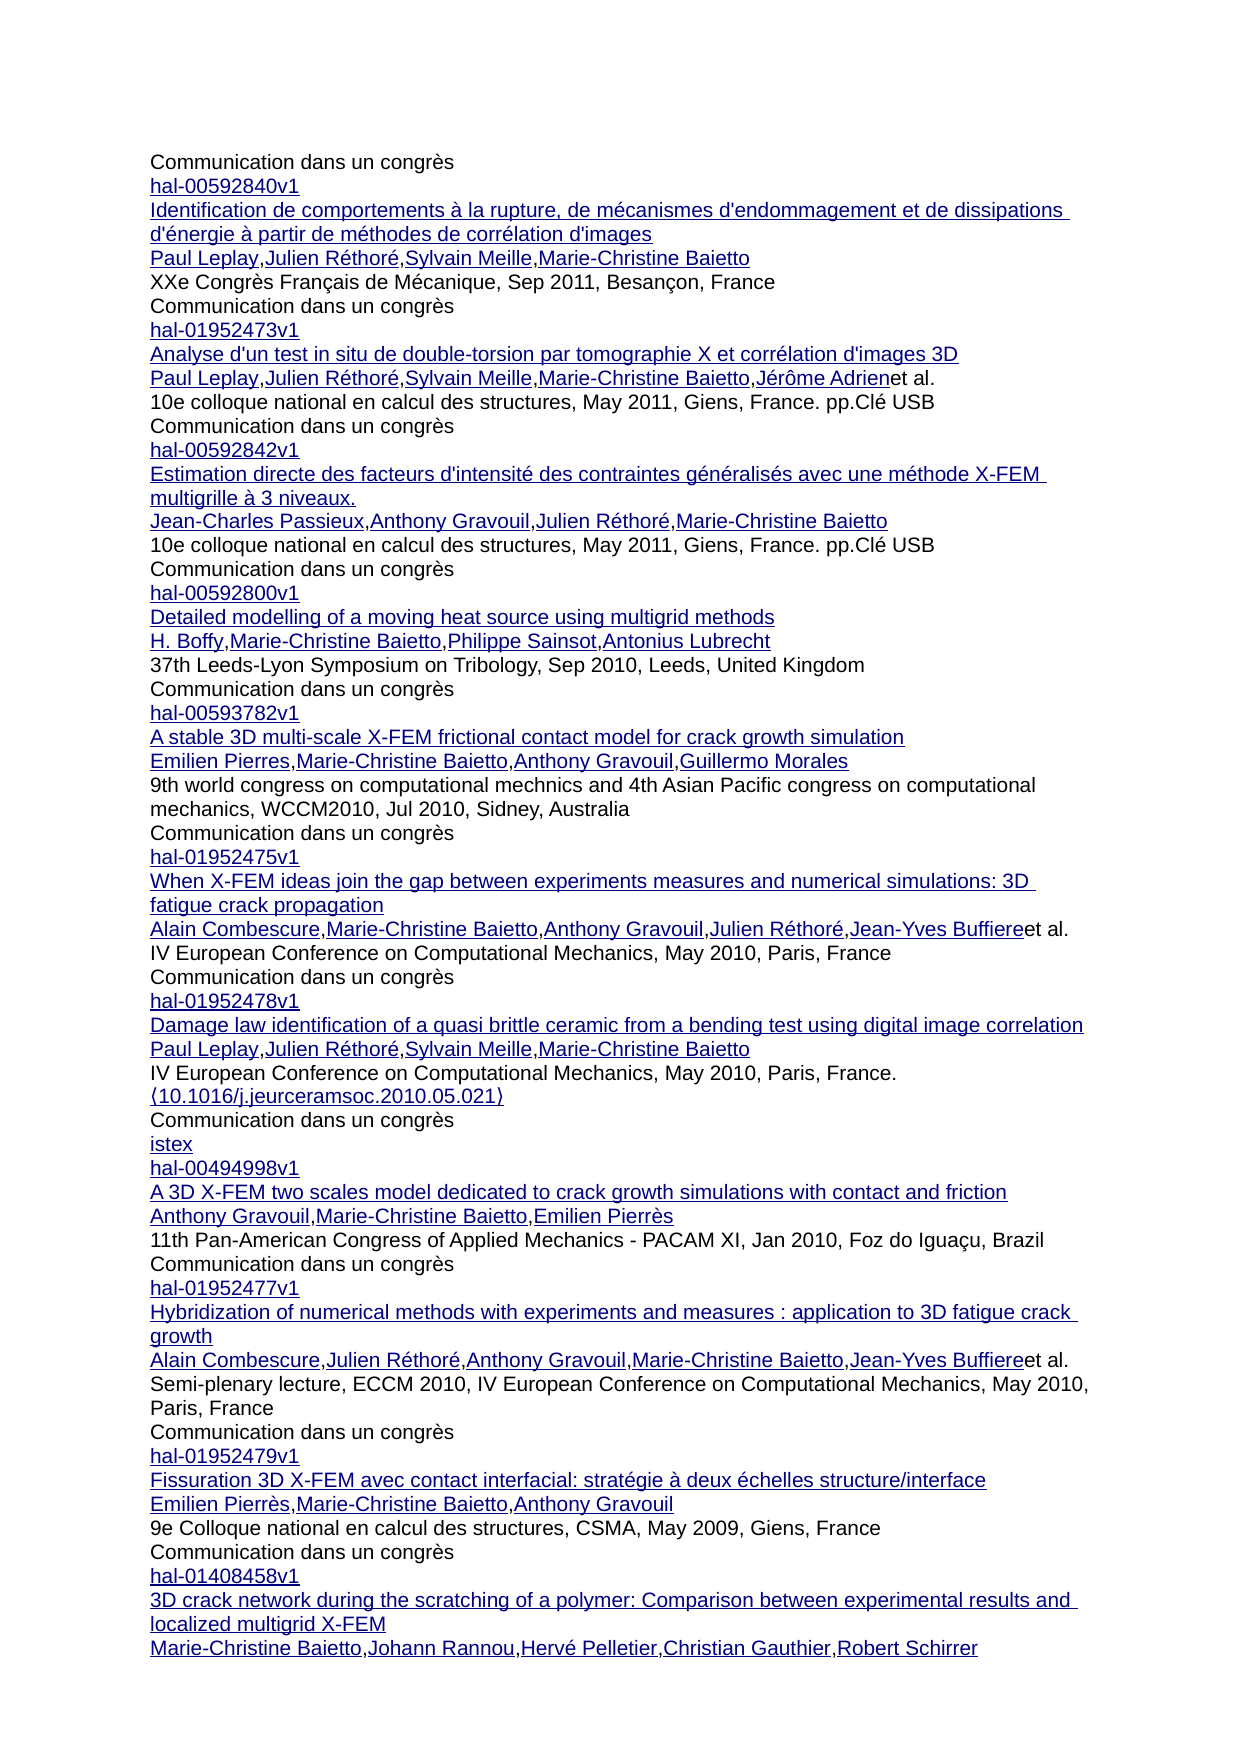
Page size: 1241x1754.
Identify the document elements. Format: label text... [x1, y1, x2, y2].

table_cell Estimation directe des facteurs d'intensité des contraintes généralisés avec une méthode X-FEM multigrille à 3 niveaux. Jean-Charles Passieux,Anthony Gravouil,Julien Réthoré,Marie-Christine Baietto 10e colloque national en calcul des structures, May 2011, Giens, France. pp.Clé USB Communication dans un congrès hal-00592800v1 [150, 461, 1090, 605]
table_cell A 3D X-FEM two scales model dedicated to crack growth simulations with contact and friction Anthony Gravouil,Marie-Christine Baietto,Emilien Pierrès 11th Pan-American Congress of Applied Mechanics - PACAM XI, Jan 2010, Foz do Iguaçu, Brazil Communication dans un congrès hal-01952477v1 [150, 1180, 1090, 1300]
table_cell When X-FEM ideas join the gap between experiments measures and numerical simulations: 3D fatigue crack propagation Alain Combescure,Marie-Christine Baietto,Anthony Gravouil,Julien Réthoré,Jean-Yves Buffiereet al. IV European Conference on Computational Mechanics, May 2010, Paris, France Communication dans un congrès hal-01952478v1 [150, 869, 1090, 1012]
table_cell Identification de comportements à la rupture, de mécanismes d'endommagement et de dissipations d'énergie à partir de méthodes de corrélation d'images Paul Leplay,Julien Réthoré,Sylvain Meille,Marie-Christine Baietto XXe Congrès Français de Mécanique, Sep 2011, Besançon, France Communication dans un congrès hal-01952473v1 [150, 198, 1090, 342]
table_cell Damage law identification of a quasi brittle ceramic from a bending test using digital image correlation Paul Leplay,Julien Réthoré,Sylvain Meille,Marie-Christine Baietto IV European Conference on Computational Mechanics, May 2010, Paris, France. ⟨10.1016/j.jeurceramsoc.2010.05.021⟩ Communication dans un congrès istex hal-00494998v1 [150, 1013, 1090, 1180]
table_cell Fissuration 3D X-FEM avec contact interfacial: stratégie à deux échelles structure/interface Emilien Pierrès,Marie-Christine Baietto,Anthony Gravouil 9e Colloque national en calcul des structures, CSMA, May 2009, Giens, France Communication dans un congrès hal-01408458v1 [150, 1468, 1090, 1587]
table_cell 3D crack network during the scratching of a polymer: Comparison between experimental results and localized multigrid X-FEM Marie-Christine Baietto,Johann Rannou,Hervé Pelletier,Christian Gauthier,Robert Schirrer [150, 1588, 1090, 1659]
table_cell Analyse d'un test in situ de double-torsion par tomographie X et corrélation d'images 3D Paul Leplay,Julien Réthoré,Sylvain Meille,Marie-Christine Baietto,Jérôme Adrienet al. 10e colloque national en calcul des structures, May 2011, Giens, France. pp.Clé USB Communication dans un congrès hal-00592842v1 [150, 342, 1090, 461]
table_cell Hybridization of numerical methods with experiments and measures : application to 3D fatigue crack growth Alain Combescure,Julien Réthoré,Anthony Gravouil,Marie-Christine Baietto,Jean-Yves Buffiereet al. Semi-plenary lecture, ECCM 2010, IV European Conference on Computational Mechanics, May 2010, Paris, France Communication dans un congrès hal-01952479v1 [150, 1300, 1090, 1468]
table_cell Communication dans un congrès hal-00592840v1 [150, 150, 1090, 198]
table_cell A stable 3D multi-scale X-FEM frictional contact model for crack growth simulation Emilien Pierres,Marie-Christine Baietto,Anthony Gravouil,Guillermo Morales 9th world congress on computational mechnics and 4th Asian Pacific congress on computational mechanics, WCCM2010, Jul 2010, Sidney, Australia Communication dans un congrès hal-01952475v1 [150, 725, 1090, 869]
table_cell Detailed modelling of a moving heat source using multigrid methods H. Boffy,Marie-Christine Baietto,Philippe Sainsot,Antonius Lubrecht 37th Leeds-Lyon Symposium on Tribology, Sep 2010, Leeds, United Kingdom Communication dans un congrès hal-00593782v1 [150, 605, 1090, 725]
